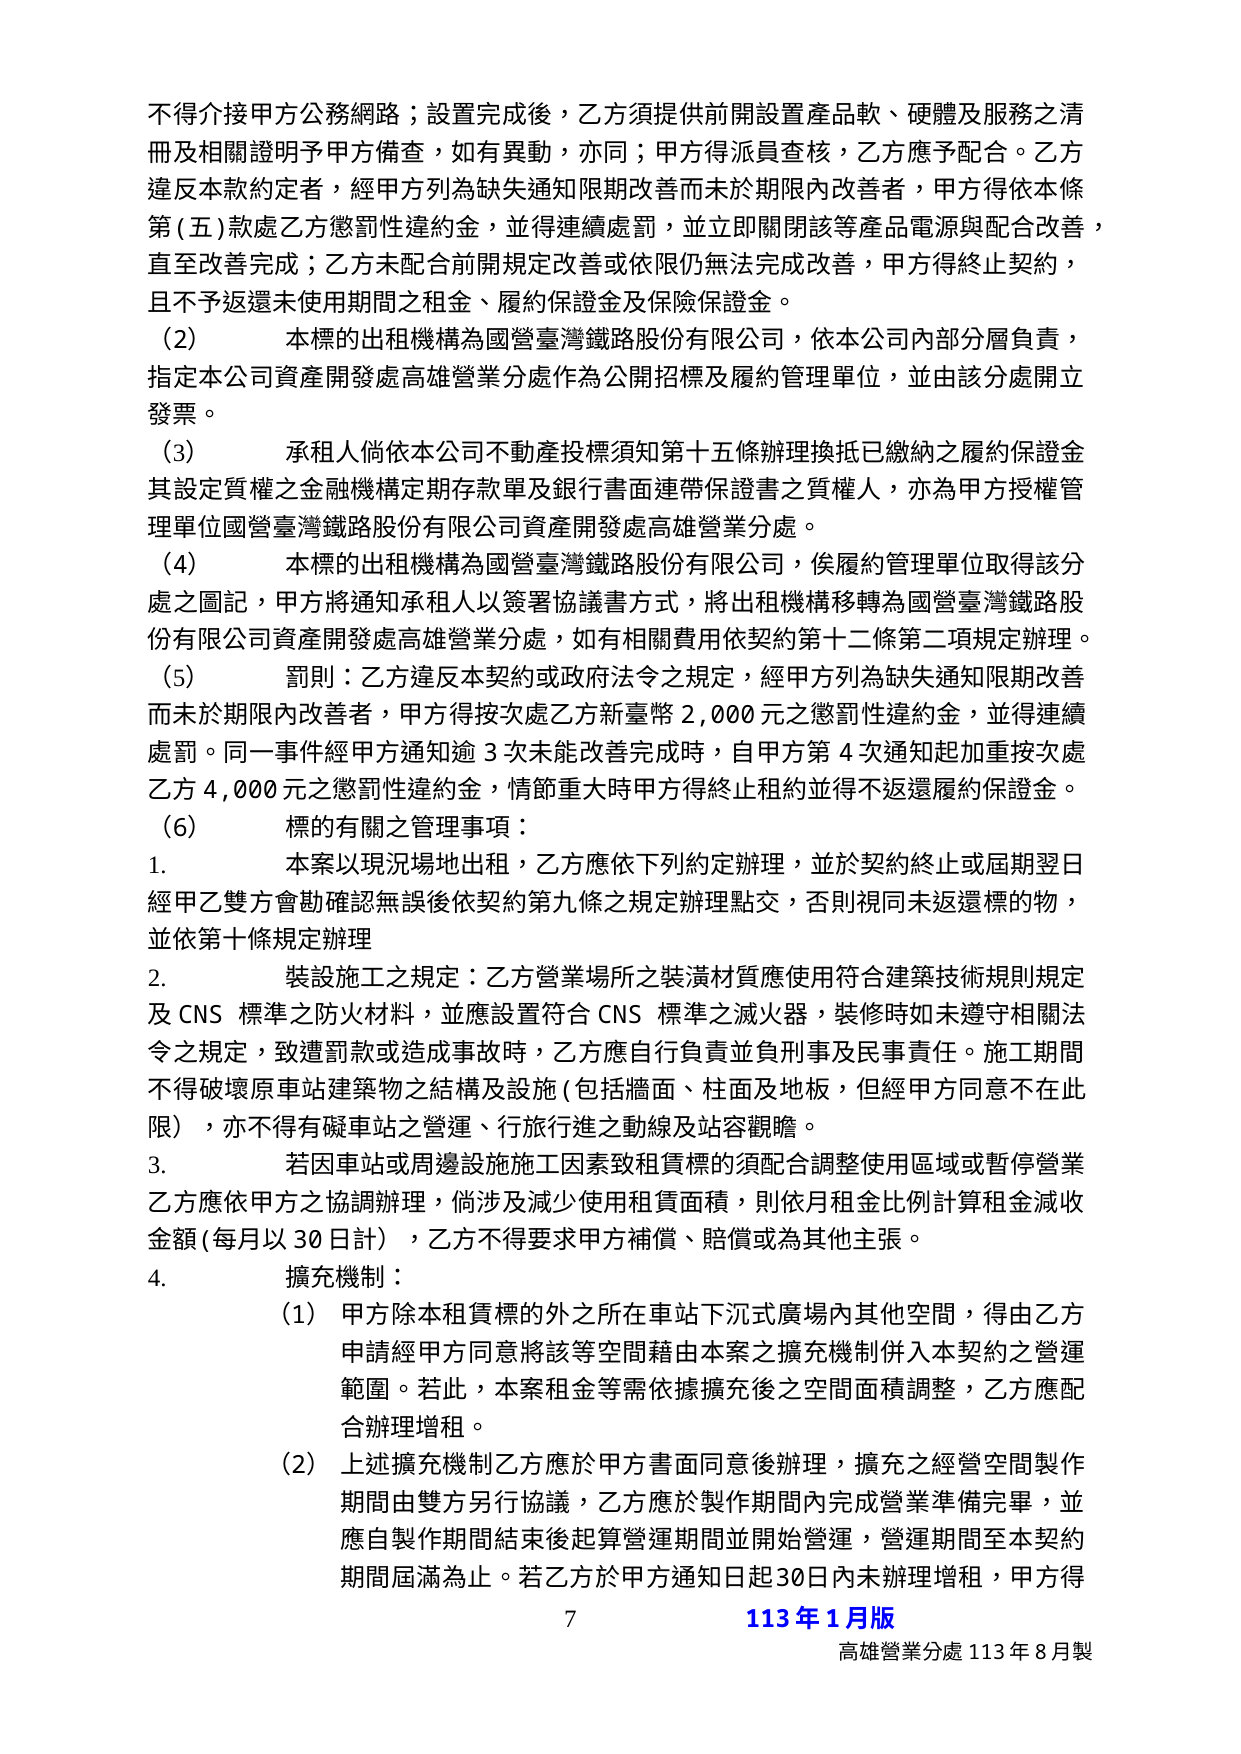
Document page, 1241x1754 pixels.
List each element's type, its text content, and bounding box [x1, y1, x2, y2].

list 甲方除本租賃標的外之所在車站下沉式廣場內其他空間，得由乙方申請經甲方同意將該等空間藉由本案之擴充機制併入本契約之營運範圍。若此，本案租金等需依據擴充後之空間面積調整，乙方應配合辦理增租。 [266, 1294, 1087, 1444]
list 本標的出租機構為國營臺灣鐵路股份有限公司，依本公司內部分層負責，指定本公司資產開發處高雄營業分處作為公開招標及履約管理單位，並由該分處開立發票。 [148, 319, 1087, 431]
list 為配合政府維護資通訊安全政策，乙方(含招商經營廠商)於本契約期間及承租範圍內設置可供不特定人士直接收視或收聽之電子看板、數位燈箱或其他具類似功能產品等（含軟、硬體及服務），均不得使用中國大陸廠牌或有疑慮之廠牌，且不得介接甲方公務網路；設置完成後，乙方須提供前開設置產品軟、硬體及服務之清冊及相關證明予甲方備查，如有異動，亦同；甲方得派員查核，乙方應予配合。乙方違反本款約定者，經甲方列為缺失通知限期改善而未於期限內改善者，甲方得依本條第(五)款處乙方懲罰性違約金，並得連續處罰，並立即關閉該等產品電源與配合改善，直至改善完成；乙方未配合前開規定改善或依限仍無法完成改善，甲方得終止契約，且不予返還未使用期間之租金、履約保證金及保險保證金。 [148, 94, 1087, 319]
list 承租人倘依本公司不動產投標須知第十五條辦理換抵已繳納之履約保證金，其設定質權之金融機構定期存款單及銀行書面連帶保證書之質權人，亦為甲方授權管理單位國營臺灣鐵路股份有限公司資產開發處高雄營業分處。 [148, 431, 1087, 544]
list 本標的出租機構為國營臺灣鐵路股份有限公司，俟履約管理單位取得該分處之圖記，甲方將通知承租人以簽署協議書方式，將出租機構移轉為國營臺灣鐵路股份有限公司資產開發處高雄營業分處，如有相關費用依契約第十二條第二項規定辦理。 [148, 544, 1087, 656]
list 罰則：乙方違反本契約或政府法令之規定，經甲方列為缺失通知限期改善而未於期限內改善者，甲方得按次處乙方新臺幣2,000元之懲罰性違約金，並得連續處罰。同一事件經甲方通知逾3次未能改善完成時，自甲方第4次通知起加重按次處乙方4,000元之懲罰性違約金，情節重大時甲方得終止租約並得不返還履約保證金。 [148, 656, 1087, 806]
list 裝設施工之規定：乙方營業場所之裝潢材質應使用符合建築技術規則規定及CNS 標準之防火材料，並應設置符合CNS 標準之滅火器，裝修時如未遵守相關法令之規定，致遭罰款或造成事故時，乙方應自行負責並負刑事及民事責任。施工期間不得破壞原車站建築物之結構及設施(包括牆面、柱面及地板，但經甲方同意不在此限），亦不得有礙車站之營運、行旅行進之動線及站容觀瞻。 [148, 956, 1087, 1144]
list 本案以現況場地出租，乙方應依下列約定辦理，並於契約終止或屆期翌日經甲乙雙方會勘確認無誤後依契約第九條之規定辦理點交，否則視同未返還標的物，並依第十條規定辦理 [148, 844, 1087, 956]
list 若因車站或周邊設施施工因素致租賃標的須配合調整使用區域或暫停營業，乙方應依甲方之協調辦理，倘涉及減少使用租賃面積，則依月租金比例計算租金減收金額(每月以30日計），乙方不得要求甲方補償、賠償或為其他主張。 [148, 1144, 1087, 1256]
list 擴充機制： [148, 1256, 1087, 1294]
list 標的有關之管理事項： [148, 806, 1087, 844]
list 上述擴充機制乙方應於甲方書面同意後辦理，擴充之經營空間製作期間由雙方另行協議，乙方應於製作期間內完成營業準備完畢，並應自製作期間結束後起算營運期間並開始營運，營運期間至本契約期間屆滿為止。若乙方於甲方通知日起30日內未辦理增租，甲方得 [266, 1444, 1087, 1594]
